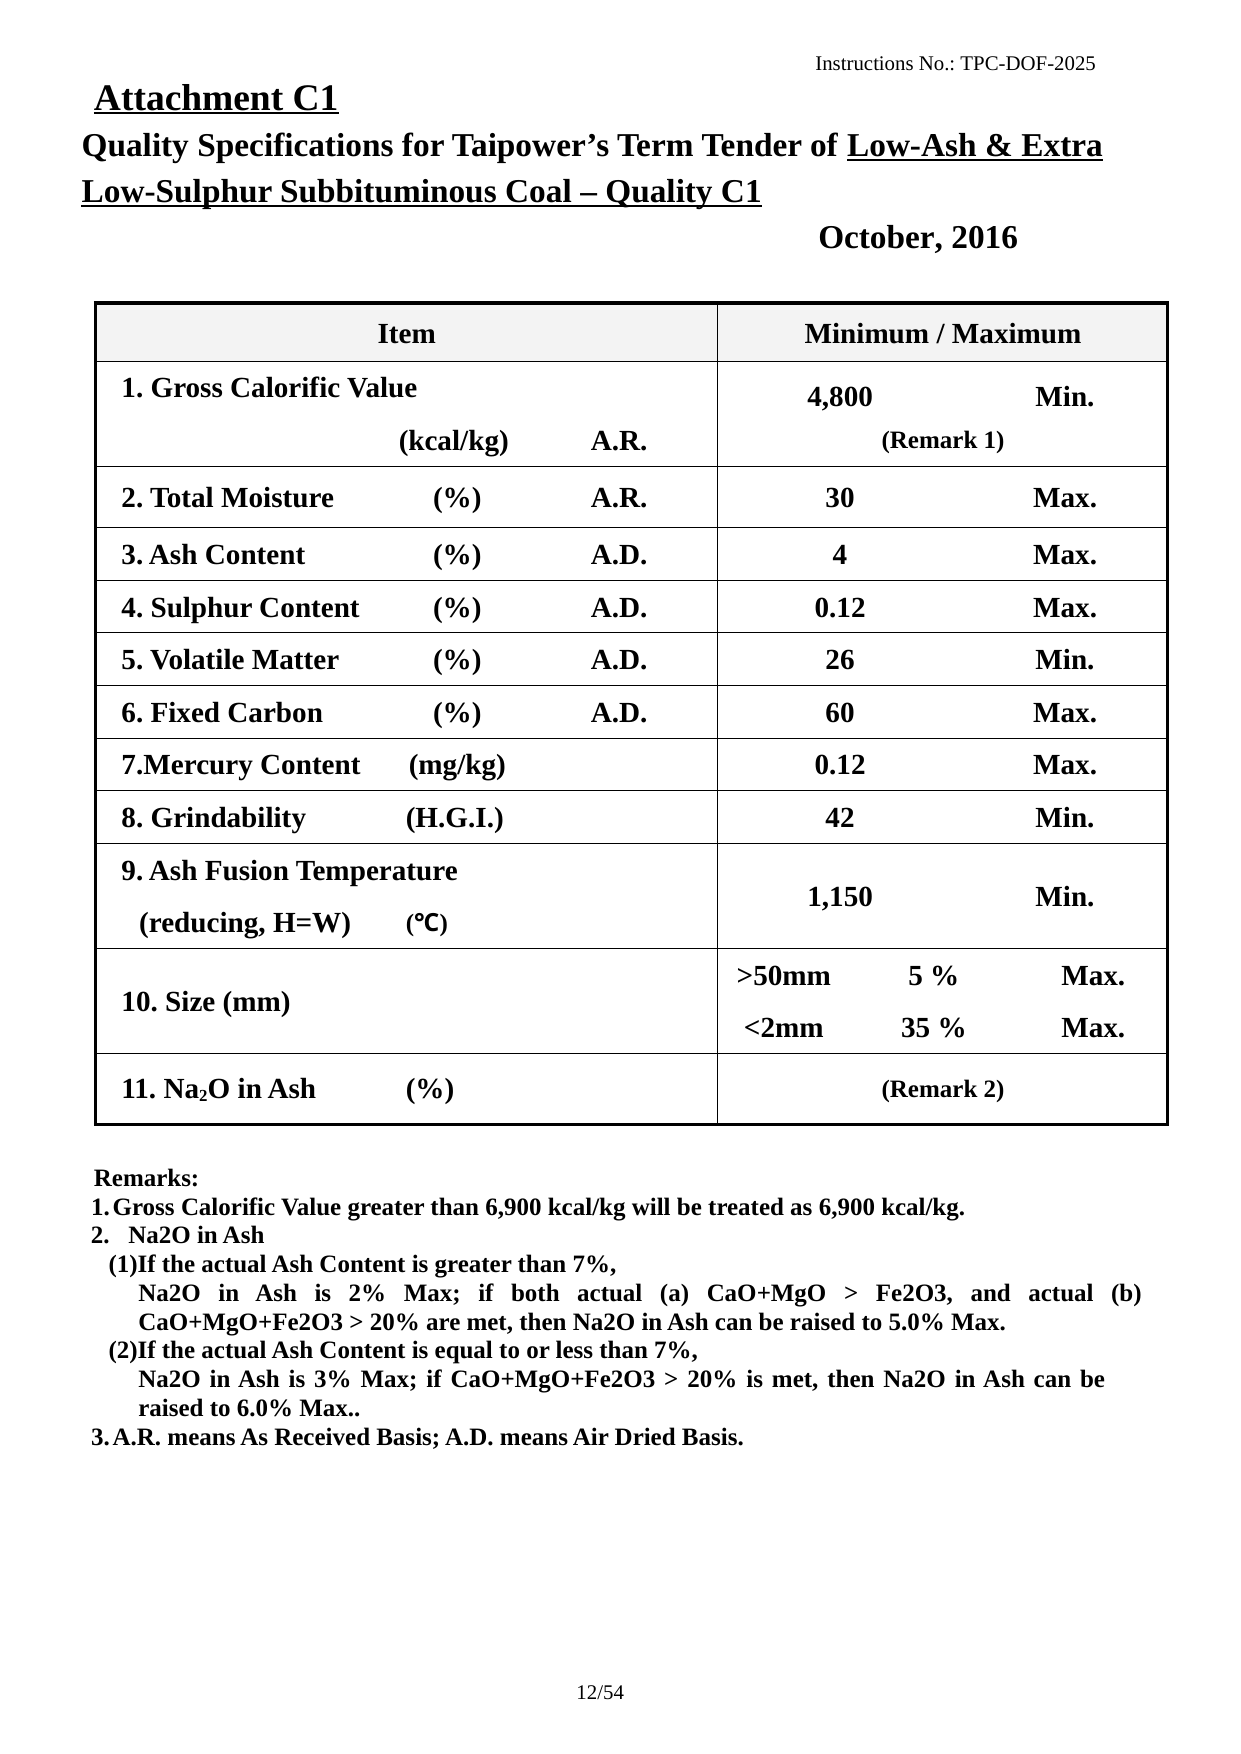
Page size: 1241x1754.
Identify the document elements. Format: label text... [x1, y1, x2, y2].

table_cell 7.Mercury Content [97, 739, 394, 790]
table_cell (%) [394, 467, 520, 527]
table_cell 6. Fixed Carbon [97, 686, 394, 737]
table_cell <2mm [718, 1001, 849, 1053]
text Na2O in Ash is 3% Max; if CaO+MgO+Fe2O3 > 20% is met, then Na2O in Ash can be raised to 6.0% Max.. [138, 1364, 1106, 1422]
table_cell (kcal/kg) [97, 413, 520, 466]
table_cell (mg/kg) [394, 739, 520, 790]
table_cell Max. [1018, 1001, 1166, 1053]
table_cell Max. [962, 467, 1166, 527]
table_cell 4. Sulphur Content [97, 581, 394, 632]
table_cell (%) [394, 1054, 717, 1123]
table_cell Max. [962, 686, 1166, 737]
table_cell A.D. [520, 633, 717, 685]
table_cell 9. Ash Fusion Temperature [97, 844, 717, 895]
table_cell A.R. [520, 467, 717, 527]
table_cell A.D. [520, 581, 717, 632]
table_cell (%) [394, 686, 520, 737]
table_cell (H.G.I.) [394, 791, 717, 843]
text Attachment C1 [91, 75, 1215, 118]
text Remarks: [94, 1163, 1103, 1192]
table_cell 5 % [849, 949, 1018, 1001]
table_cell (℃) [394, 895, 717, 948]
list A.R. means As Received Basis; A.D. means Air Dried Basis. [91, 1422, 1165, 1450]
table_cell 5. Volatile Matter [97, 633, 394, 685]
text (2)If the actual Ash Content is equal to or less than 7%, [93, 1335, 1144, 1364]
table_header Item [97, 305, 717, 361]
table_cell 11. Na2O in Ash [97, 1054, 394, 1123]
table_cell 4 [718, 528, 962, 580]
table_cell Min. [962, 844, 1166, 948]
table_cell 35 % [849, 1001, 1018, 1053]
table_cell 1,150 [718, 844, 962, 948]
list Gross Calorific Value greater than 6,900 kcal/kg will be treated as 6,900 kcal/kg. [91, 1192, 1144, 1220]
table_cell A.R. [520, 413, 717, 466]
table_cell Min. [962, 633, 1166, 685]
table_cell Min. [962, 362, 1166, 413]
table_cell 3. Ash Content [97, 528, 394, 580]
text Quality Specifications for Taipower’s Term Tender of Low-Ash & Extra Low-Sulphur Subbituminous Coal – Quality C1 [81, 118, 1103, 210]
table_cell 26 [718, 633, 962, 685]
table_cell A.D. [520, 528, 717, 580]
table_cell Max. [962, 739, 1166, 790]
table_cell 10. Size (mm) [97, 949, 717, 1053]
table_cell Max. [962, 581, 1166, 632]
table_cell 0.12 [718, 739, 962, 790]
table_cell Min. [962, 791, 1166, 843]
text October, 2016 [81, 210, 1103, 256]
table_cell 1. Gross Calorific Value [97, 362, 717, 413]
table_cell 2. Total Moisture [97, 467, 394, 527]
table_cell (%) [394, 528, 520, 580]
text Na2O in Ash is 2% Max; if both actual (a) CaO+MgO > Fe2O3, and actual (b) CaO+MgO+Fe2O3 > 20% are met, then Na2O in Ash can be raised to 5.0% Max. [138, 1278, 1144, 1335]
table_cell (Remark 1) [718, 413, 1166, 466]
table_cell 0.12 [718, 581, 962, 632]
table_cell Max. [1018, 949, 1166, 1001]
table_cell >50mm [718, 949, 849, 1001]
table_cell 8. Grindability [97, 791, 394, 843]
table_cell (%) [394, 633, 520, 685]
table_cell 42 [718, 791, 962, 843]
table_cell Max. [962, 528, 1166, 580]
text (1)If the actual Ash Content is greater than 7%, [93, 1249, 1144, 1278]
list Na2O in Ash [91, 1220, 1144, 1249]
table_cell 30 [718, 467, 962, 527]
table_cell (reducing, H=W) [97, 895, 394, 948]
table_cell [520, 739, 717, 790]
table_cell 60 [718, 686, 962, 737]
table_cell (%) [394, 581, 520, 632]
table_header Minimum / Maximum [718, 305, 1166, 361]
table_cell 4,800 [718, 362, 962, 413]
table_cell (Remark 2) [718, 1054, 1166, 1123]
table_cell A.D. [520, 686, 717, 737]
